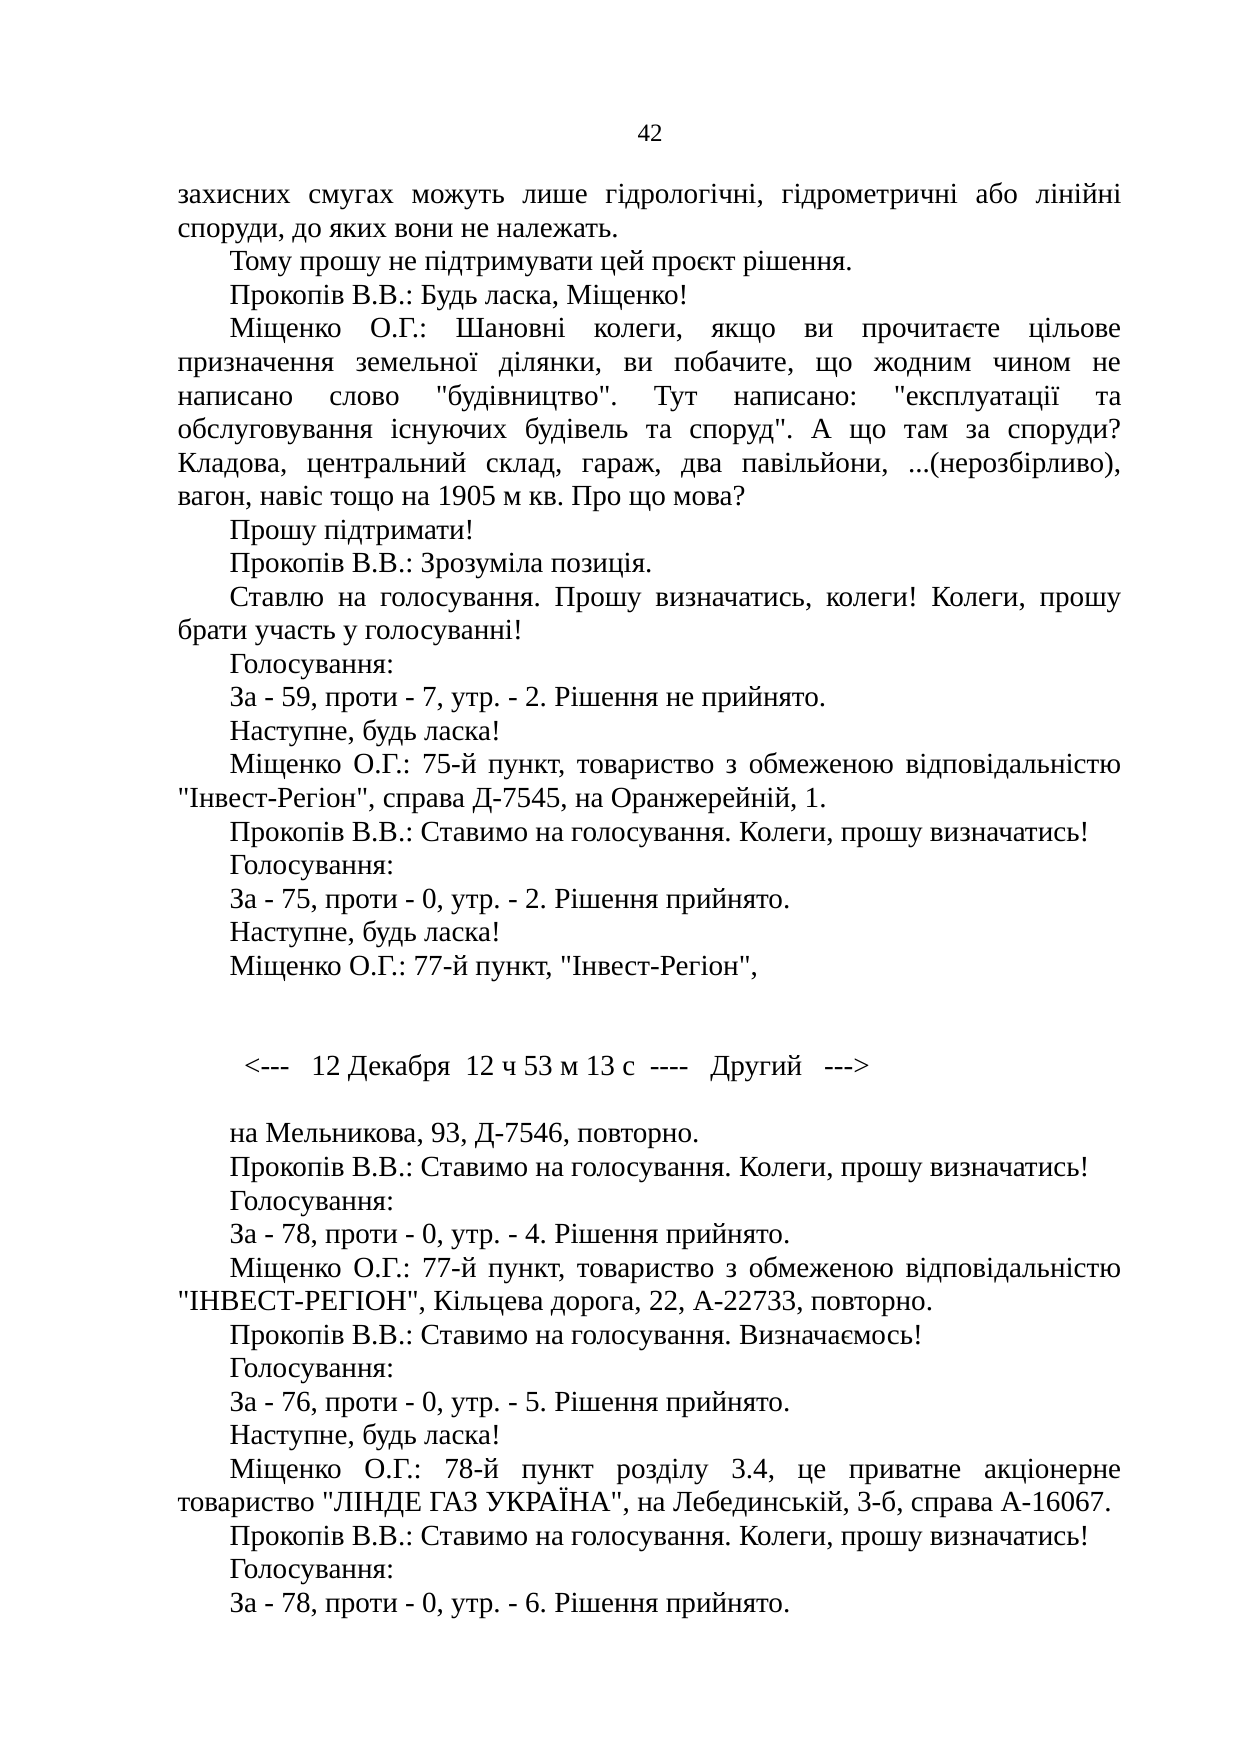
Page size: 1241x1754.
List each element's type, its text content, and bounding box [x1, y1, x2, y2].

text Тому прошу не підтримувати цей проєкт рішення. [177, 243, 1122, 277]
text За - 78, проти - 0, утр. - 6. Рішення прийнято. [177, 1585, 1122, 1619]
text Міщенко О.Г.: 78-й пункт розділу 3.4, це приватне акціонерне товариство "ЛІНДЕ ГАЗ УКРАЇНА", на Лебединській, 3-б, справа А-16067. [177, 1451, 1122, 1518]
text Голосування: [177, 1552, 1122, 1585]
text Міщенко О.Г.: 77-й пункт, товариство з обмеженою відповідальністю "ІНВЕСТ-РЕГІОН", Кільцева дорога, 22, А-22733, повторно. [177, 1250, 1122, 1317]
text Міщенко О.Г.: Шановні колеги, якщо ви прочитаєте цільове призначення земельної ділянки, ви побачите, що жодним чином не написано слово "будівництво". Тут написано: "експлуатації та обслуговування існуючих будівель та споруд". А що там за споруди? Кладова, центральний склад, гараж, два павільйони, ...(нерозбірливо), вагон, навіс тощо на 1905 м кв. Про що мова? [177, 311, 1122, 512]
text Прокопів В.В.: Зрозуміла позиція. [177, 545, 1122, 579]
text Прокопів В.В.: Ставимо на голосування. Колеги, прошу визначатись! [177, 1149, 1122, 1183]
text Міщенко О.Г.: 77-й пункт, "Інвест-Регіон", [177, 948, 1122, 981]
text Прошу підтримати! [177, 512, 1122, 545]
text Прокопів В.В.: Ставимо на голосування. Визначаємось! [177, 1317, 1122, 1350]
text Прокопів В.В.: Будь ласка, Міщенко! [177, 277, 1122, 311]
text За - 75, проти - 0, утр. - 2. Рішення прийнято. [177, 881, 1122, 914]
text Міщенко О.Г.: 75-й пункт, товариство з обмеженою відповідальністю "Інвест-Регіон", справа Д-7545, на Оранжерейній, 1. [177, 747, 1122, 814]
text Голосування: [177, 1350, 1122, 1384]
text на Мельникова, 93, Д-7546, повторно. [177, 1116, 1122, 1149]
text За - 59, проти - 7, утр. - 2. Рішення не прийнято. [177, 679, 1122, 713]
text Наступне, будь ласка! [177, 1417, 1122, 1451]
text захисних смугах можуть лише гідрологічні, гідрометричні або лінійні споруди, до яких вони не належать. [177, 176, 1122, 243]
text Наступне, будь ласка! [177, 914, 1122, 948]
text Ставлю на голосування. Прошу визначатись, колеги! Колеги, прошу брати участь у голосуванні! [177, 579, 1122, 646]
text Голосування: [177, 646, 1122, 679]
text Голосування: [177, 1183, 1122, 1216]
text За - 78, проти - 0, утр. - 4. Рішення прийнято. [177, 1216, 1122, 1250]
text Наступне, будь ласка! [177, 713, 1122, 747]
text За - 76, проти - 0, утр. - 5. Рішення прийнято. [177, 1384, 1122, 1417]
text Прокопів В.В.: Ставимо на голосування. Колеги, прошу визначатись! [177, 1518, 1122, 1552]
text <--- 12 Декабря 12 ч 53 м 13 с ---- Другий ---> [177, 1048, 1122, 1082]
text Голосування: [177, 847, 1122, 881]
text Прокопів В.В.: Ставимо на голосування. Колеги, прошу визначатись! [177, 814, 1122, 847]
